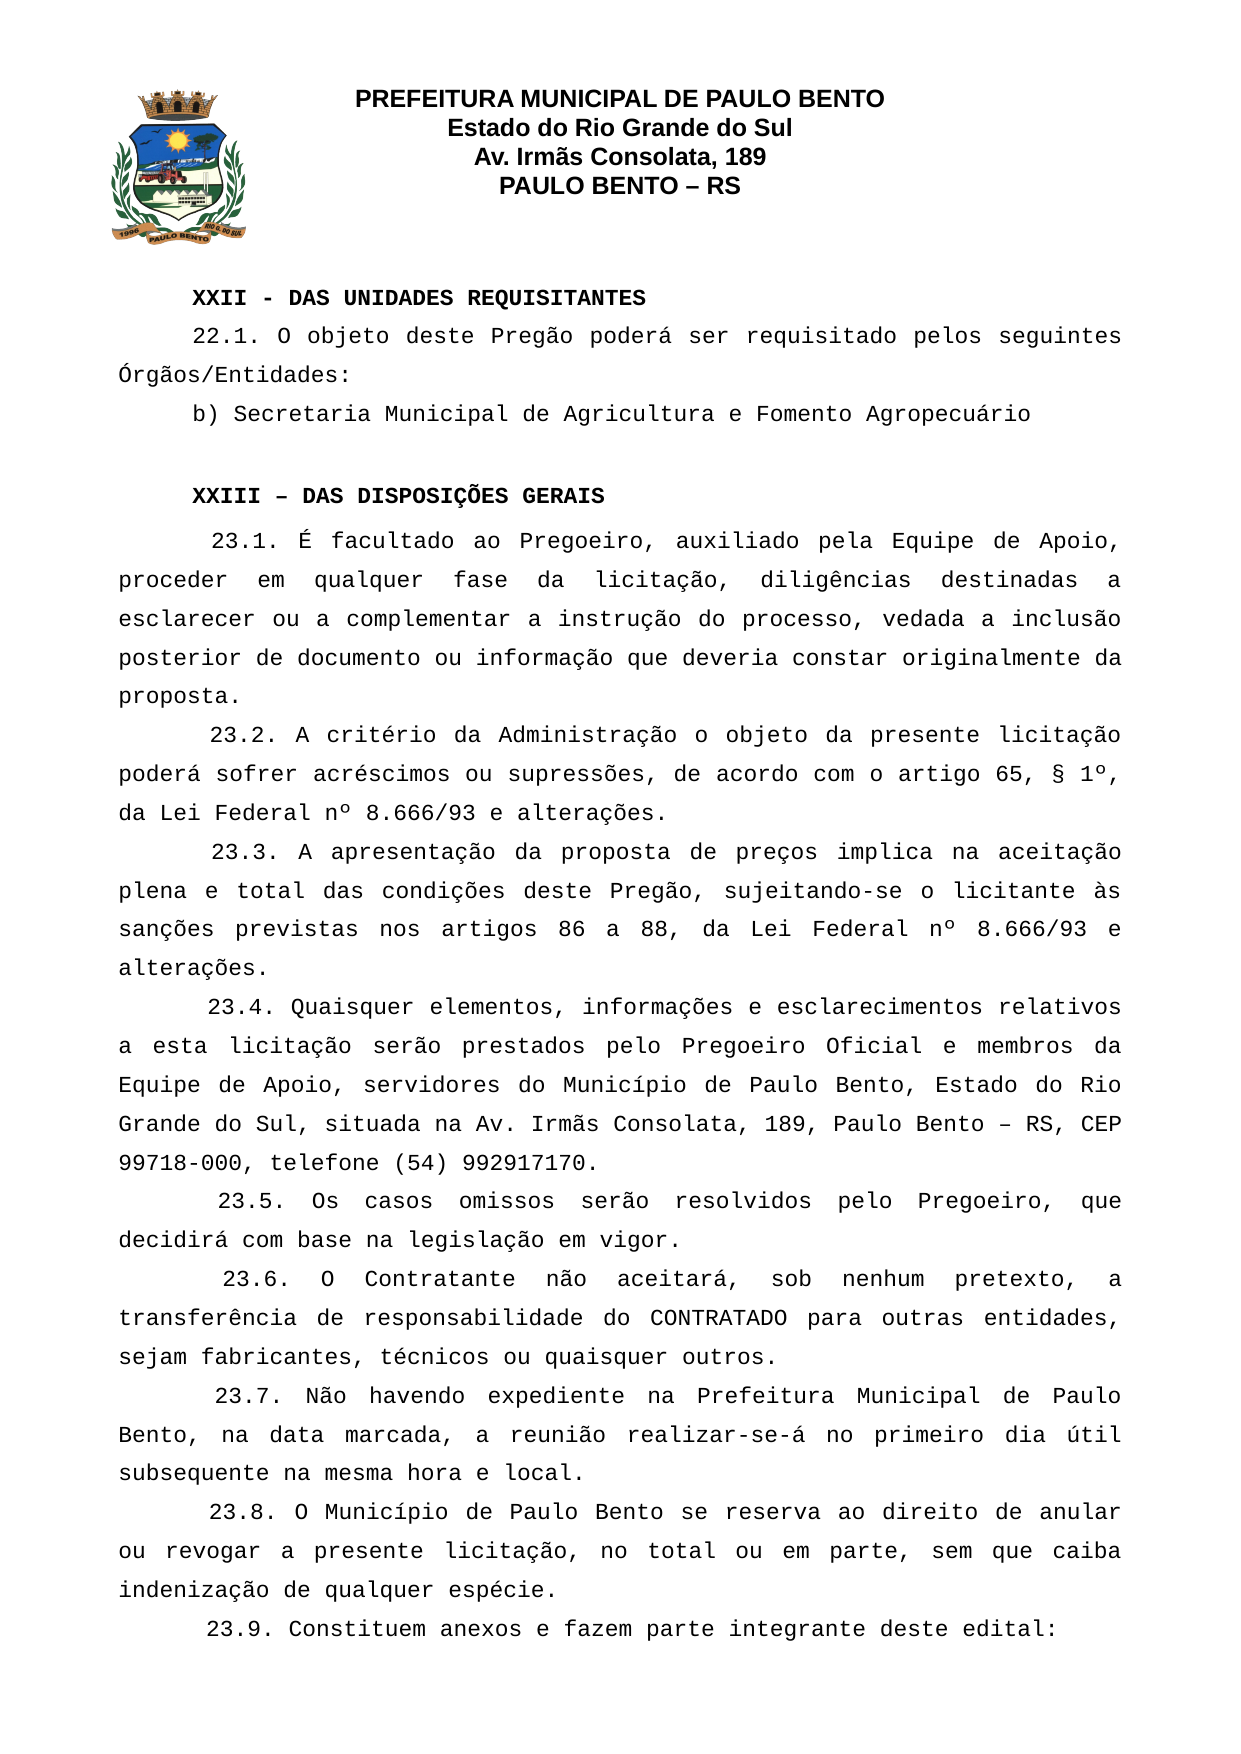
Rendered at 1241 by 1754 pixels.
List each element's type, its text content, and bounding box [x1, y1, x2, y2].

text 23.8. O Município de Paulo Bento se reserva ao direito de anular ou revogar a presente licitação, no total ou em parte, sem que caiba indenização de qualquer espécie. [118, 1501, 1122, 1604]
text 23.6. O Contratante não aceitará, sob nenhum pretexto, a transferência de responsabilidade do CONTRATADO para outras entidades, sejam fabricantes, técnicos ou quaisquer outros. [118, 1267, 1122, 1371]
text XXIII – DAS DISPOSIÇÕES GERAIS [118, 484, 1122, 510]
text 23.2. A critério da Administração o objeto da presente licitação poderá sofrer acréscimos ou supressões, de acordo com o artigo 65, § 1º, da Lei Federal nº 8.666/93 e alterações. [118, 723, 1122, 827]
text 23.7. Não havendo expediente na Prefeitura Municipal de Paulo Bento, na data marcada, a reunião realizar-se-á no primeiro dia útil subsequente na mesma hora e local. [118, 1384, 1122, 1488]
text 23.3. A apresentação da proposta de preços implica na aceitação plena e total das condições deste Pregão, sujeitando-se o licitante às sanções previstas nos artigos 86 a 88, da Lei Federal nº 8.666/93 e alterações. [118, 840, 1122, 983]
text 23.4. Quaisquer elementos, informações e esclarecimentos relativos a esta licitação serão prestados pelo Pregoeiro Oficial e membros da Equipe de Apoio, servidores do Município de Paulo Bento, Estado do Rio Grande do Sul, situada na Av. Irmãs Consolata, 189, Paulo Bento – RS, CEP 99718-000, telefone (54) 992917170. [118, 996, 1122, 1177]
text 23.9. Constituem anexos e fazem parte integrante deste edital: [118, 1617, 1122, 1643]
text 22.1. O objeto deste Pregão poderá ser requisitado pelos seguintes Órgãos/Entidades: [118, 325, 1122, 389]
text XXII - DAS UNIDADES REQUISITANTES [118, 286, 1122, 312]
text b) Secretaria Municipal de Agricultura e Fomento Agropecuário [118, 402, 1122, 428]
text 23.5. Os casos omissos serão resolvidos pelo Pregoeiro, que decidirá com base na legislação em vigor. [118, 1190, 1122, 1254]
text 23.1. É facultado ao Pregoeiro, auxiliado pela Equipe de Apoio, proceder em qualquer fase da licitação, diligências destinadas a esclarecer ou a complementar a instrução do processo, vedada a inclusão posterior de documento ou informação que deveria constar originalmente da proposta. [118, 529, 1122, 711]
